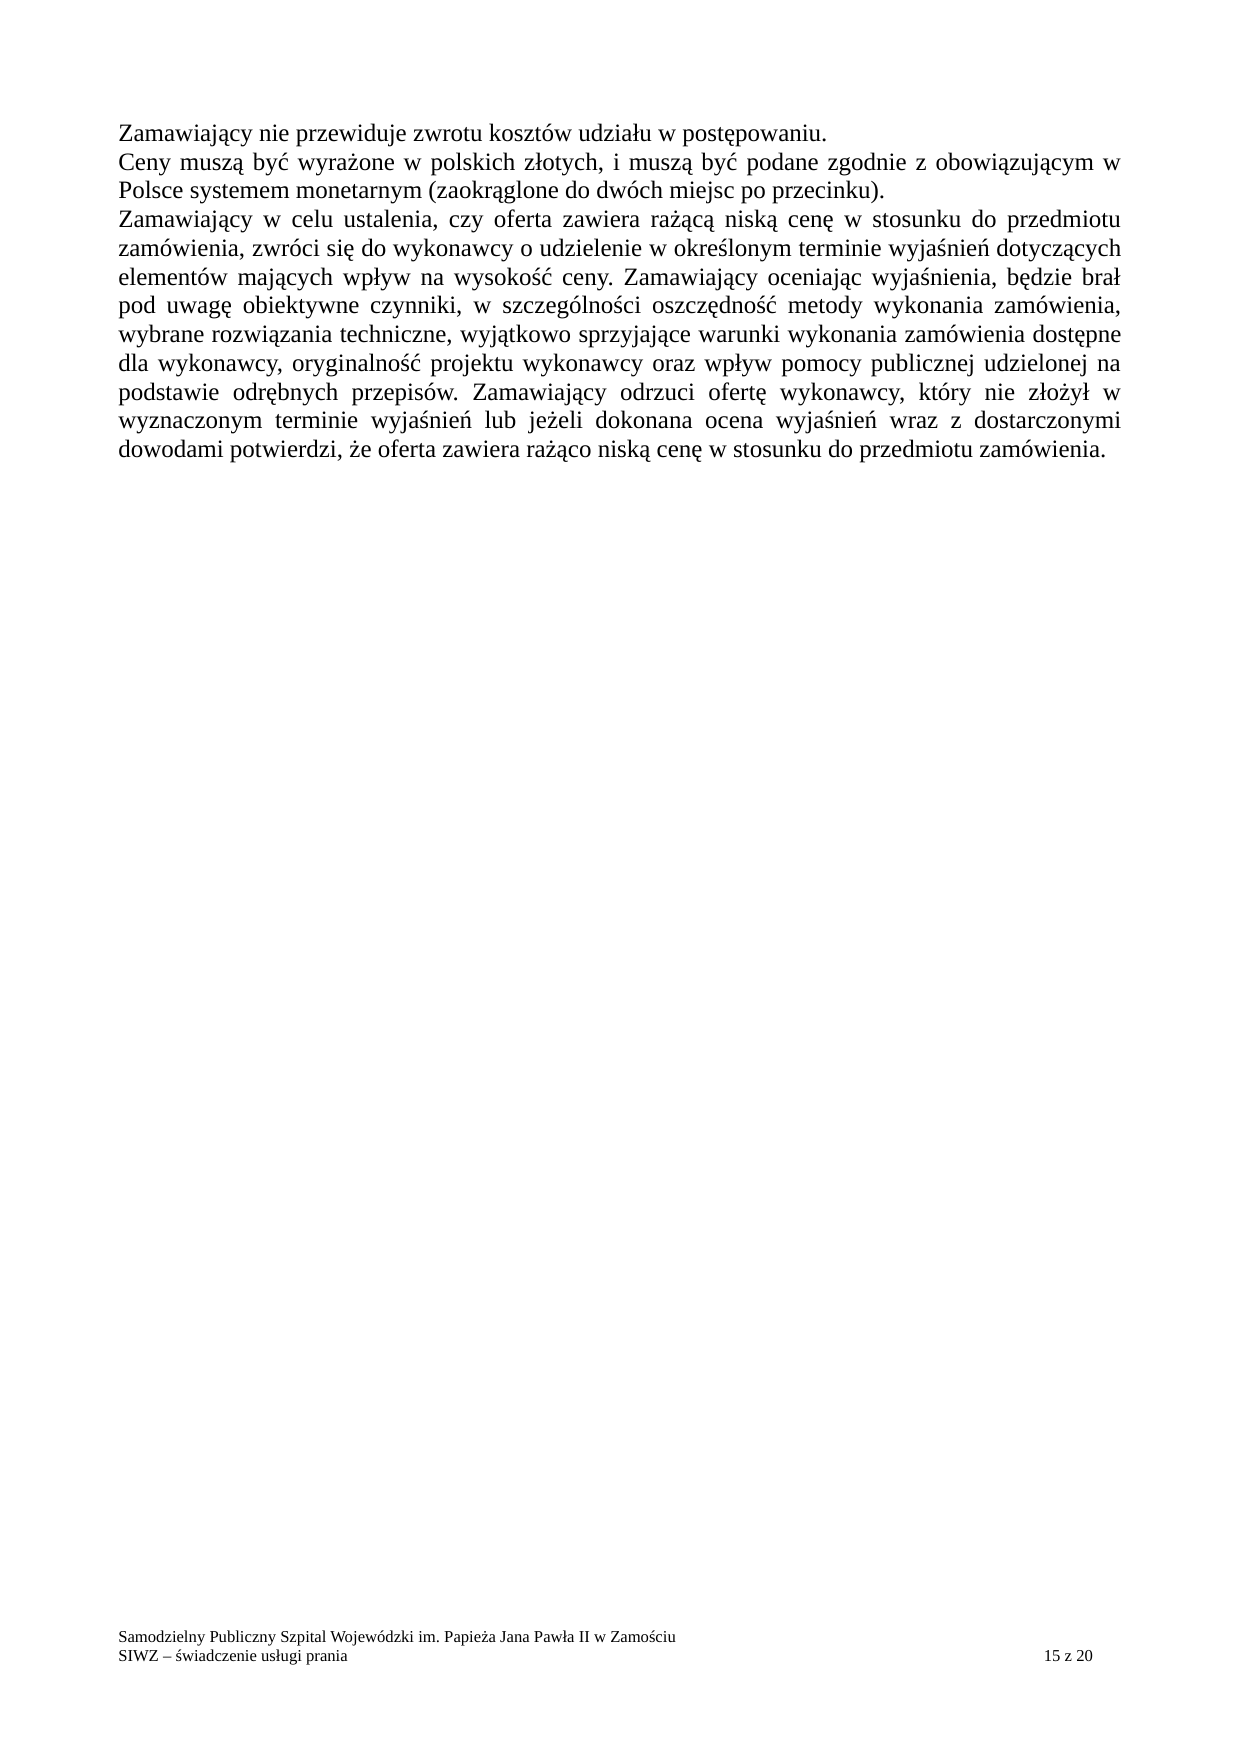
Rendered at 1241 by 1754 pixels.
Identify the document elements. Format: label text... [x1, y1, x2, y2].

text Zamawiający nie przewiduje zwrotu kosztów udziału w postępowaniu. [118, 118, 1122, 147]
text Ceny muszą być wyrażone w polskich złotych, i muszą być podane zgodnie z obowiązującym w Polsce systemem monetarnym (zaokrąglone do dwóch miejsc po przecinku). [118, 147, 1122, 204]
text Zamawiający w celu ustalenia, czy oferta zawiera rażącą niską cenę w stosunku do przedmiotu zamówienia, zwróci się do wykonawcy o udzielenie w określonym terminie wyjaśnień dotyczących elementów mających wpływ na wysokość ceny. Zamawiający oceniając wyjaśnienia, będzie brał pod uwagę obiektywne czynniki, w szczególności oszczędność metody wykonania zamówienia, wybrane rozwiązania techniczne, wyjątkowo sprzyjające warunki wykonania zamówienia dostępne dla wykonawcy, oryginalność projektu wykonawcy oraz wpływ pomocy publicznej udzielonej na podstawie odrębnych przepisów. Zamawiający odrzuci ofertę wykonawcy, który nie złożył w wyznaczonym terminie wyjaśnień lub jeżeli dokonana ocena wyjaśnień wraz z dostarczonymi dowodami potwierdzi, że oferta zawiera rażąco niską cenę w stosunku do przedmiotu zamówienia. [118, 204, 1122, 463]
